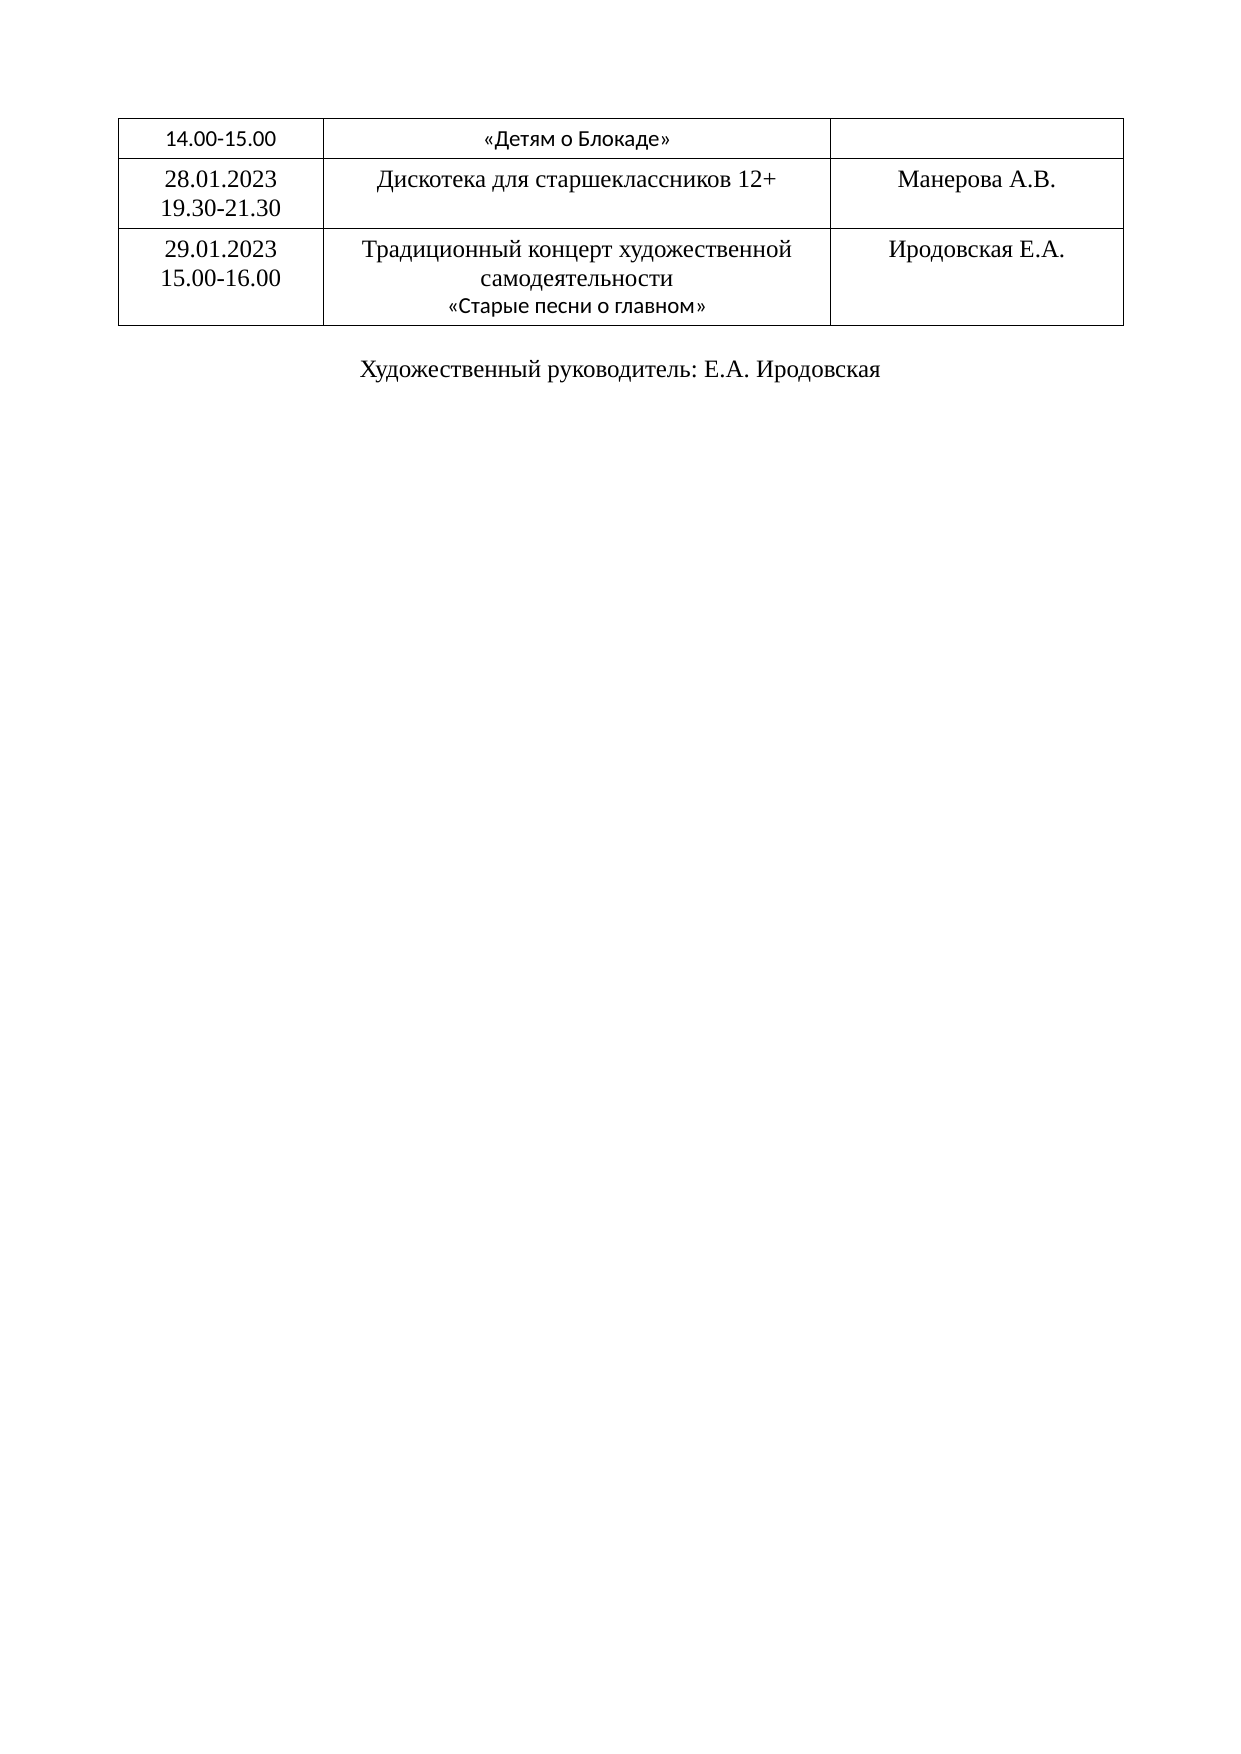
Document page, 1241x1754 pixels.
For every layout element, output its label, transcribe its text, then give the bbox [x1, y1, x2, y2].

table_cell Дискотека для старшеклассников 12+ [324, 159, 830, 228]
table_cell 14.00-15.00 [119, 119, 323, 158]
table_cell Манерова А.В. [831, 159, 1123, 228]
table_cell 28.01.2023 19.30-21.30 [119, 159, 323, 228]
table_cell «Детям о Блокаде» [324, 119, 830, 158]
table_cell 29.01.2023 15.00-16.00 [119, 229, 323, 325]
table_cell [831, 119, 1123, 158]
table_cell Традиционный концерт художественной самодеятельности «Старые песни о главном» [324, 229, 830, 325]
text Художественный руководитель: Е.А. Иродовская [118, 354, 1122, 383]
table_cell Иродовская Е.А. [831, 229, 1123, 325]
